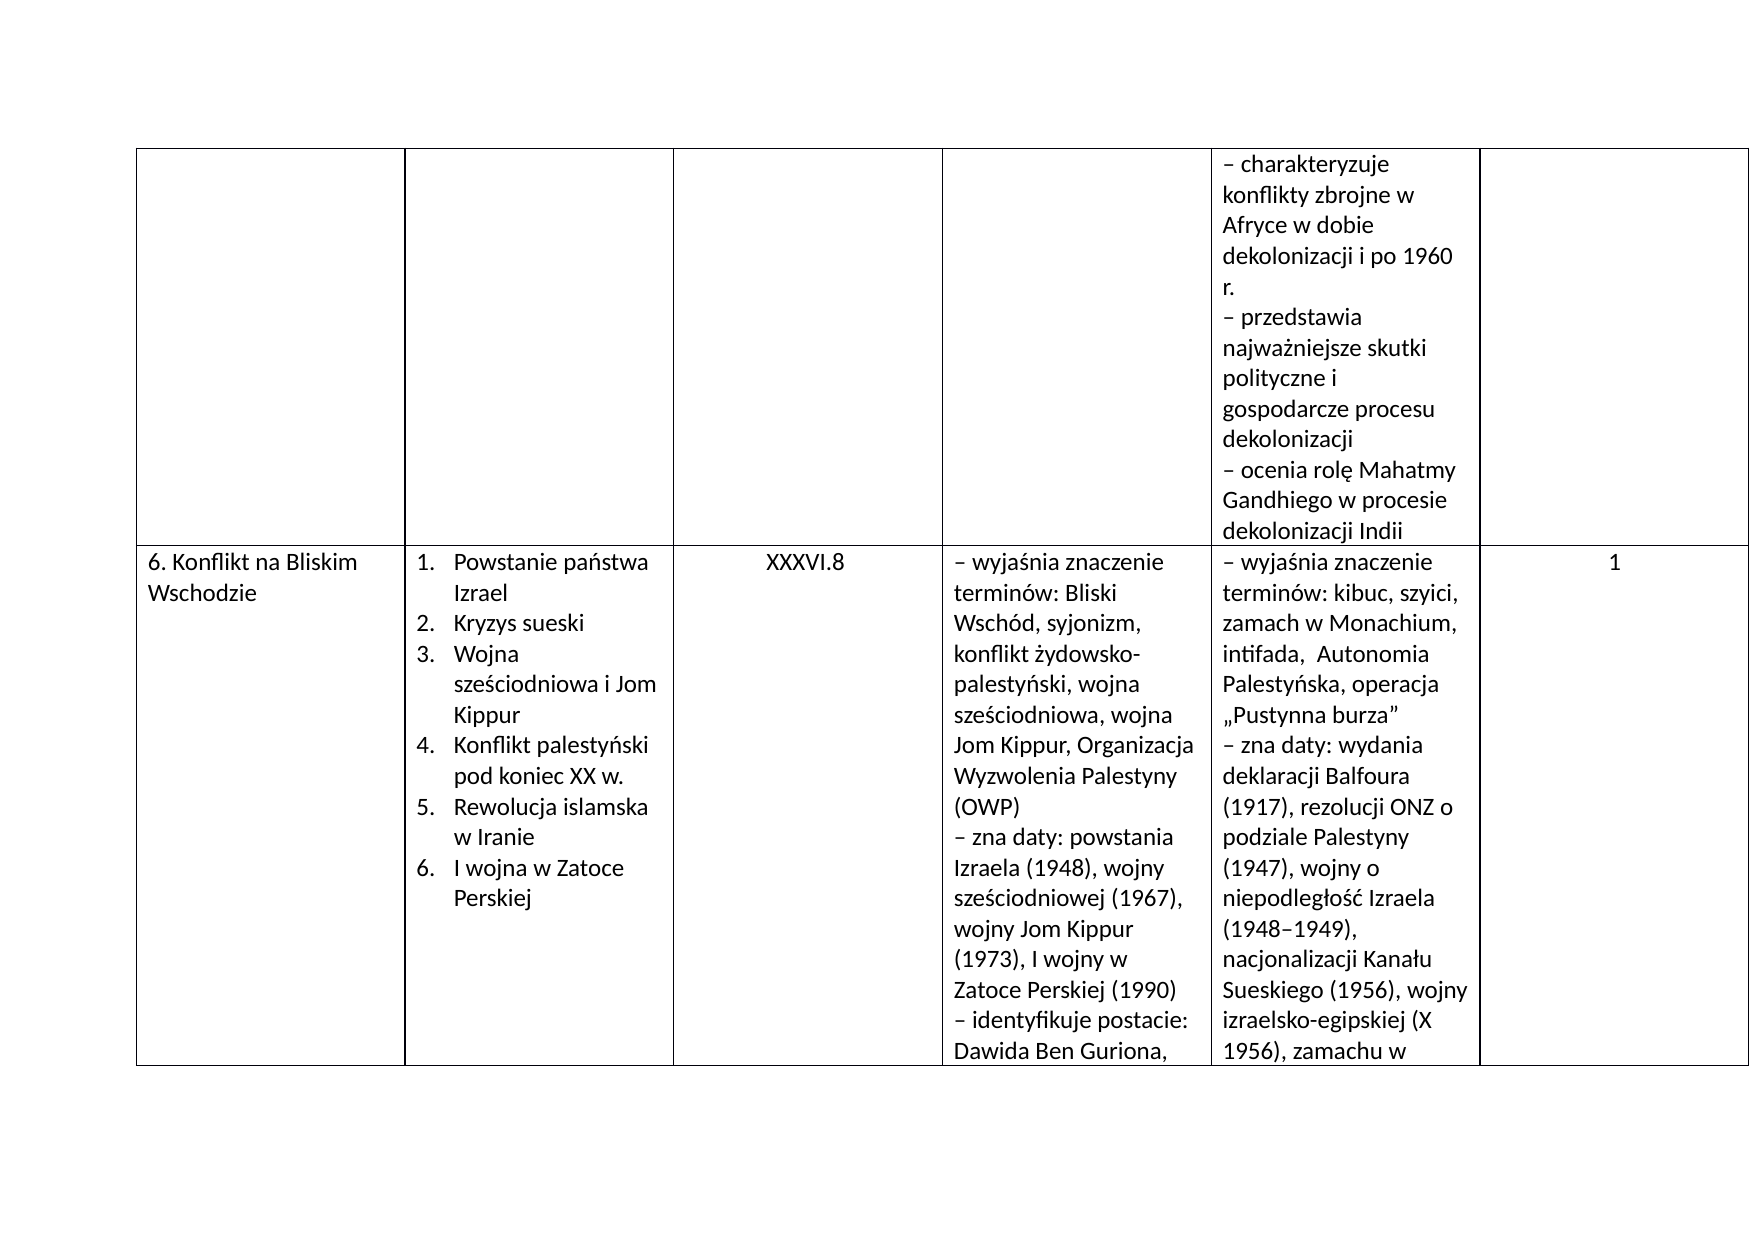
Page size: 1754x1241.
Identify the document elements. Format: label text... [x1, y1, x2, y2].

table_cell [943, 149, 1211, 545]
table_cell [137, 149, 404, 545]
table_cell [674, 149, 942, 545]
table_cell – wyjaśnia znaczenie terminów: kibuc, szyici, zamach w Monachium, intifada, Autonomia Palestyńska, operacja „Pustynna burza” – zna daty: wydania deklaracji Balfoura (1917), rezolucji ONZ o podziale Palestyny (1947), wojny o niepodległość Izraela (1948–1949), nacjonalizacji Kanału Sueskiego (1956), wojny izraelsko-egipskiej (X 1956), zamachu w [1212, 546, 1479, 1065]
table_cell 6. Konflikt na Bliskim Wschodzie [137, 546, 404, 1065]
table_cell XXXVI.8 [674, 546, 942, 1065]
table_cell [406, 149, 673, 545]
table_cell Powstanie państwa Izrael Kryzys sueski Wojna sześciodniowa i Jom Kippur Konflikt palestyński pod koniec XX w. Rewolucja islamska w Iranie I wojna w Zatoce Perskiej [406, 546, 673, 1065]
table_cell – wyjaśnia znaczenie terminów: Bliski Wschód, syjonizm, konflikt żydowsko-palestyński, wojna sześciodniowa, wojna Jom Kippur, Organizacja Wyzwolenia Palestyny (OWP) – zna daty: powstania Izraela (1948), wojny sześciodniowej (1967), wojny Jom Kippur (1973), I wojny w Zatoce Perskiej (1990) – identyfikuje postacie: Dawida Ben Guriona, [943, 546, 1211, 1065]
table_cell 1 [1481, 546, 1748, 1065]
table_cell – charakteryzuje konflikty zbrojne w Afryce w dobie dekolonizacji i po 1960 r. – przedstawia najważniejsze skutki polityczne i gospodarcze procesu dekolonizacji – ocenia rolę Mahatmy Gandhiego w procesie dekolonizacji Indii [1212, 149, 1479, 545]
table_cell [1481, 149, 1748, 545]
